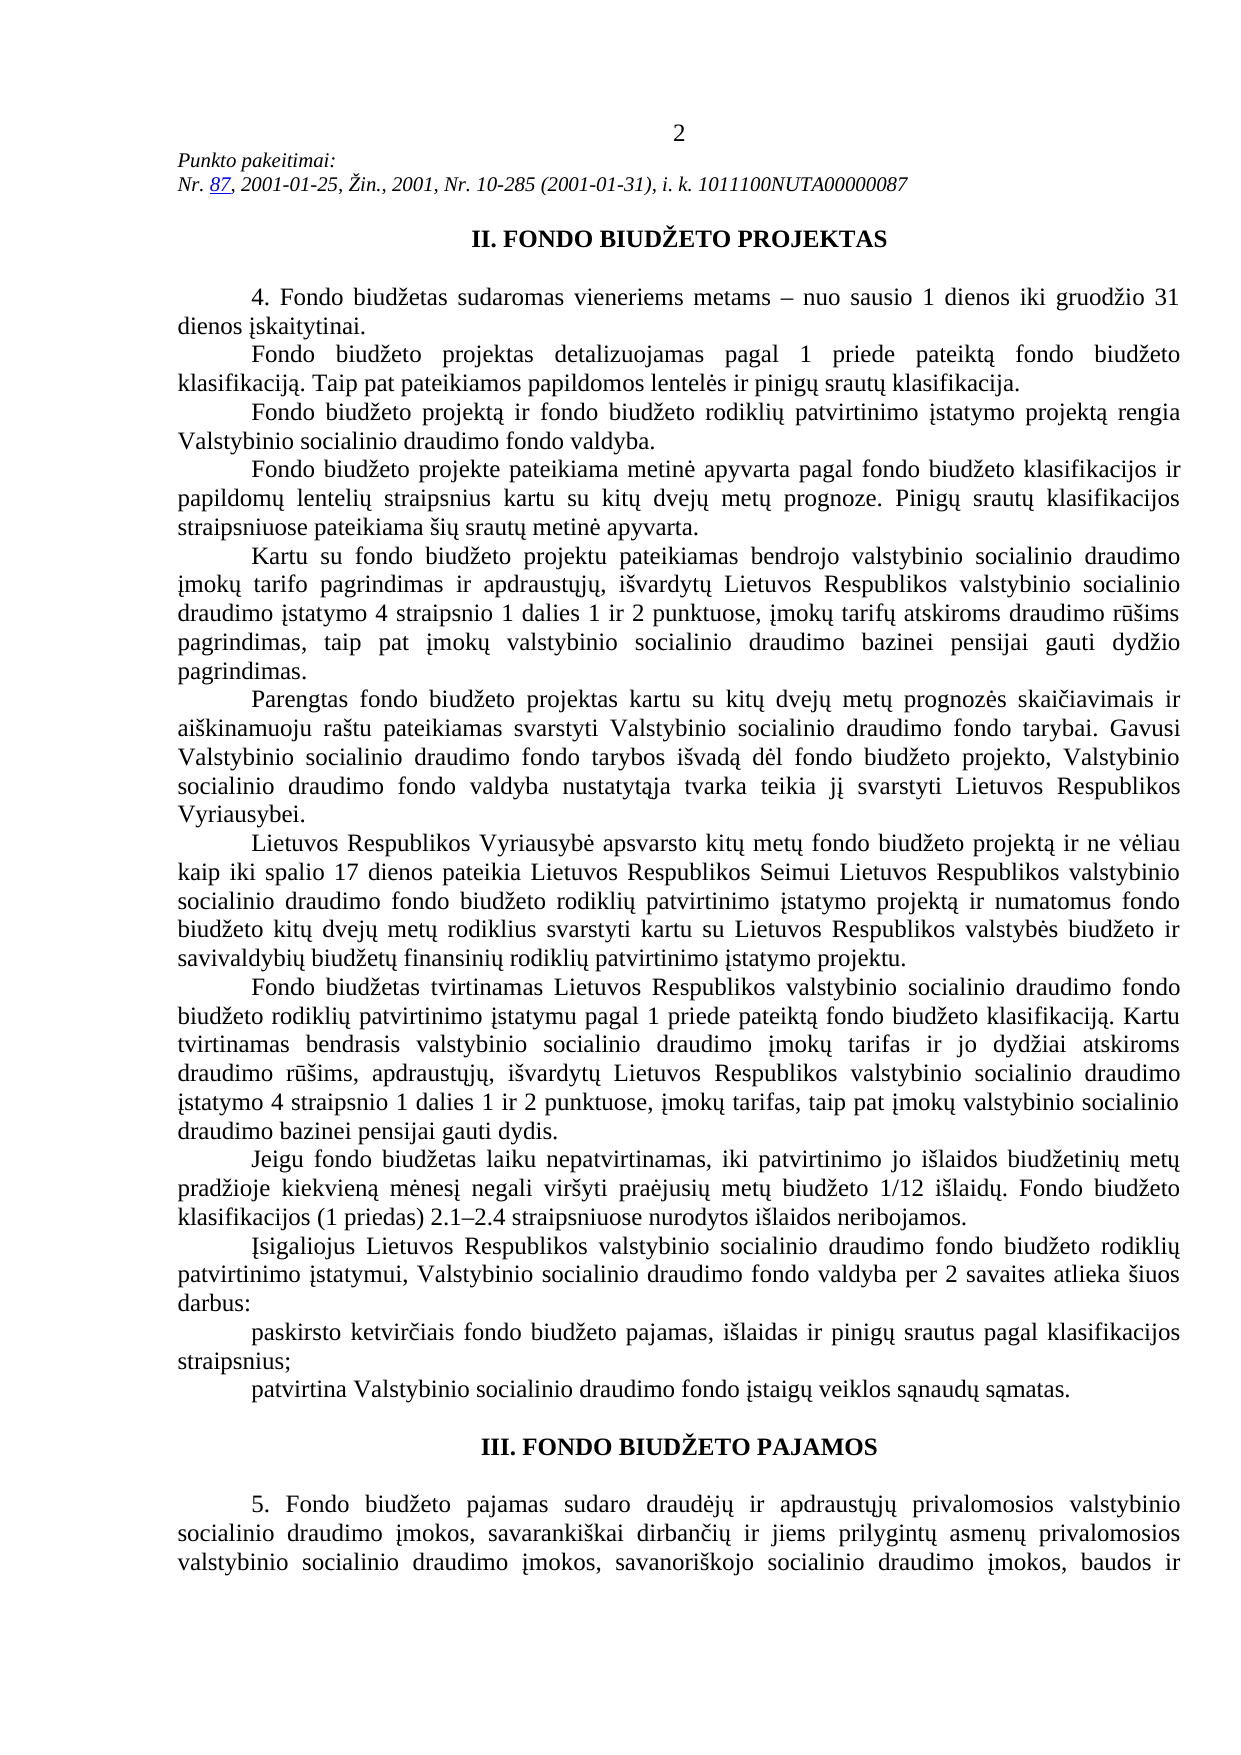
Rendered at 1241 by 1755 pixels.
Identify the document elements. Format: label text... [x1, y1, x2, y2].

text Lietuvos Respublikos Vyriausybė apsvarsto kitų metų fondo biudžeto projektą ir ne vėliau kaip iki spalio 17 dienos pateikia Lietuvos Respublikos Seimui Lietuvos Respublikos valstybinio socialinio draudimo fondo biudžeto rodiklių patvirtinimo įstatymo projektą ir numatomus fondo biudžeto kitų dvejų metų rodiklius svarstyti kartu su Lietuvos Respublikos valstybės biudžeto ir savivaldybių biudžetų finansinių rodiklių patvirtinimo įstatymo projektu. [177, 828, 1181, 972]
text Kartu su fondo biudžeto projektu pateikiamas bendrojo valstybinio socialinio draudimo įmokų tarifo pagrindimas ir apdraustųjų, išvardytų Lietuvos Respublikos valstybinio socialinio draudimo įstatymo 4 straipsnio 1 dalies 1 ir 2 punktuose, įmokų tarifų atskiroms draudimo rūšims pagrindimas, taip pat įmokų valstybinio socialinio draudimo bazinei pensijai gauti dydžio pagrindimas. [177, 541, 1181, 684]
text Fondo biudžeto projektą ir fondo biudžeto rodiklių patvirtinimo įstatymo projektą rengia Valstybinio socialinio draudimo fondo valdyba. [177, 397, 1181, 454]
text Jeigu fondo biudžetas laiku nepatvirtinamas, iki patvirtinimo jo išlaidos biudžetinių metų pradžioje kiekvieną mėnesį negali viršyti praėjusių metų biudžeto 1/12 išlaidų. Fondo biudžeto klasifikacijos (1 priedas) 2.1–2.4 straipsniuose nurodytos išlaidos neribojamos. [177, 1144, 1181, 1231]
text paskirsto ketvirčiais fondo biudžeto pajamas, išlaidas ir pinigų srautus pagal klasifikacijos straipsnius; [177, 1317, 1181, 1374]
text Fondo biudžetas tvirtinamas Lietuvos Respublikos valstybinio socialinio draudimo fondo biudžeto rodiklių patvirtinimo įstatymu pagal 1 priede pateiktą fondo biudžeto klasifikaciją. Kartu tvirtinamas bendrasis valstybinio socialinio draudimo įmokų tarifas ir jo dydžiai atskiroms draudimo rūšims, apdraustųjų, išvardytų Lietuvos Respublikos valstybinio socialinio draudimo įstatymo 4 straipsnio 1 dalies 1 ir 2 punktuose, įmokų tarifas, taip pat įmokų valstybinio socialinio draudimo bazinei pensijai gauti dydis. [177, 972, 1181, 1144]
text Fondo biudžeto projektas detalizuojamas pagal 1 priede pateiktą fondo biudžeto klasifikaciją. Taip pat pateikiamos papildomos lentelės ir pinigų srautų klasifikacija. [177, 339, 1181, 397]
text III. FONDO BIUDŽETO PAJAMOS [177, 1432, 1181, 1461]
text Nr. 87, 2001-01-25, Žin., 2001, Nr. 10-285 (2001-01-31), i. k. 1011100NUTA00000087 [177, 172, 1181, 196]
text 4. Fondo biudžetas sudaromas vieneriems metams – nuo sausio 1 dienos iki gruodžio 31 dienos įskaitytinai. [177, 282, 1181, 339]
text Punkto pakeitimai: [177, 148, 1181, 172]
text patvirtina Valstybinio socialinio draudimo fondo įstaigų veiklos sąnaudų sąmatas. [177, 1374, 1181, 1403]
text II. FONDO BIUDŽETO PROJEKTAS [177, 224, 1181, 253]
text Fondo biudžeto projekte pateikiama metinė apyvarta pagal fondo biudžeto klasifikacijos ir papildomų lentelių straipsnius kartu su kitų dvejų metų prognoze. Pinigų srautų klasifikacijos straipsniuose pateikiama šių srautų metinė apyvarta. [177, 454, 1181, 541]
text 5. Fondo biudžeto pajamas sudaro draudėjų ir apdraustųjų privalomosios valstybinio socialinio draudimo įmokos, savarankiškai dirbančių ir jiems prilygintų asmenų privalomosios valstybinio socialinio draudimo įmokos, savanoriškojo socialinio draudimo įmokos, baudos ir [177, 1489, 1181, 1576]
text Parengtas fondo biudžeto projektas kartu su kitų dvejų metų prognozės skaičiavimais ir aiškinamuoju raštu pateikiamas svarstyti Valstybinio socialinio draudimo fondo tarybai. Gavusi Valstybinio socialinio draudimo fondo tarybos išvadą dėl fondo biudžeto projekto, Valstybinio socialinio draudimo fondo valdyba nustatytąja tvarka teikia jį svarstyti Lietuvos Respublikos Vyriausybei. [177, 684, 1181, 828]
text Įsigaliojus Lietuvos Respublikos valstybinio socialinio draudimo fondo biudžeto rodiklių patvirtinimo įstatymui, Valstybinio socialinio draudimo fondo valdyba per 2 savaites atlieka šiuos darbus: [177, 1231, 1181, 1317]
